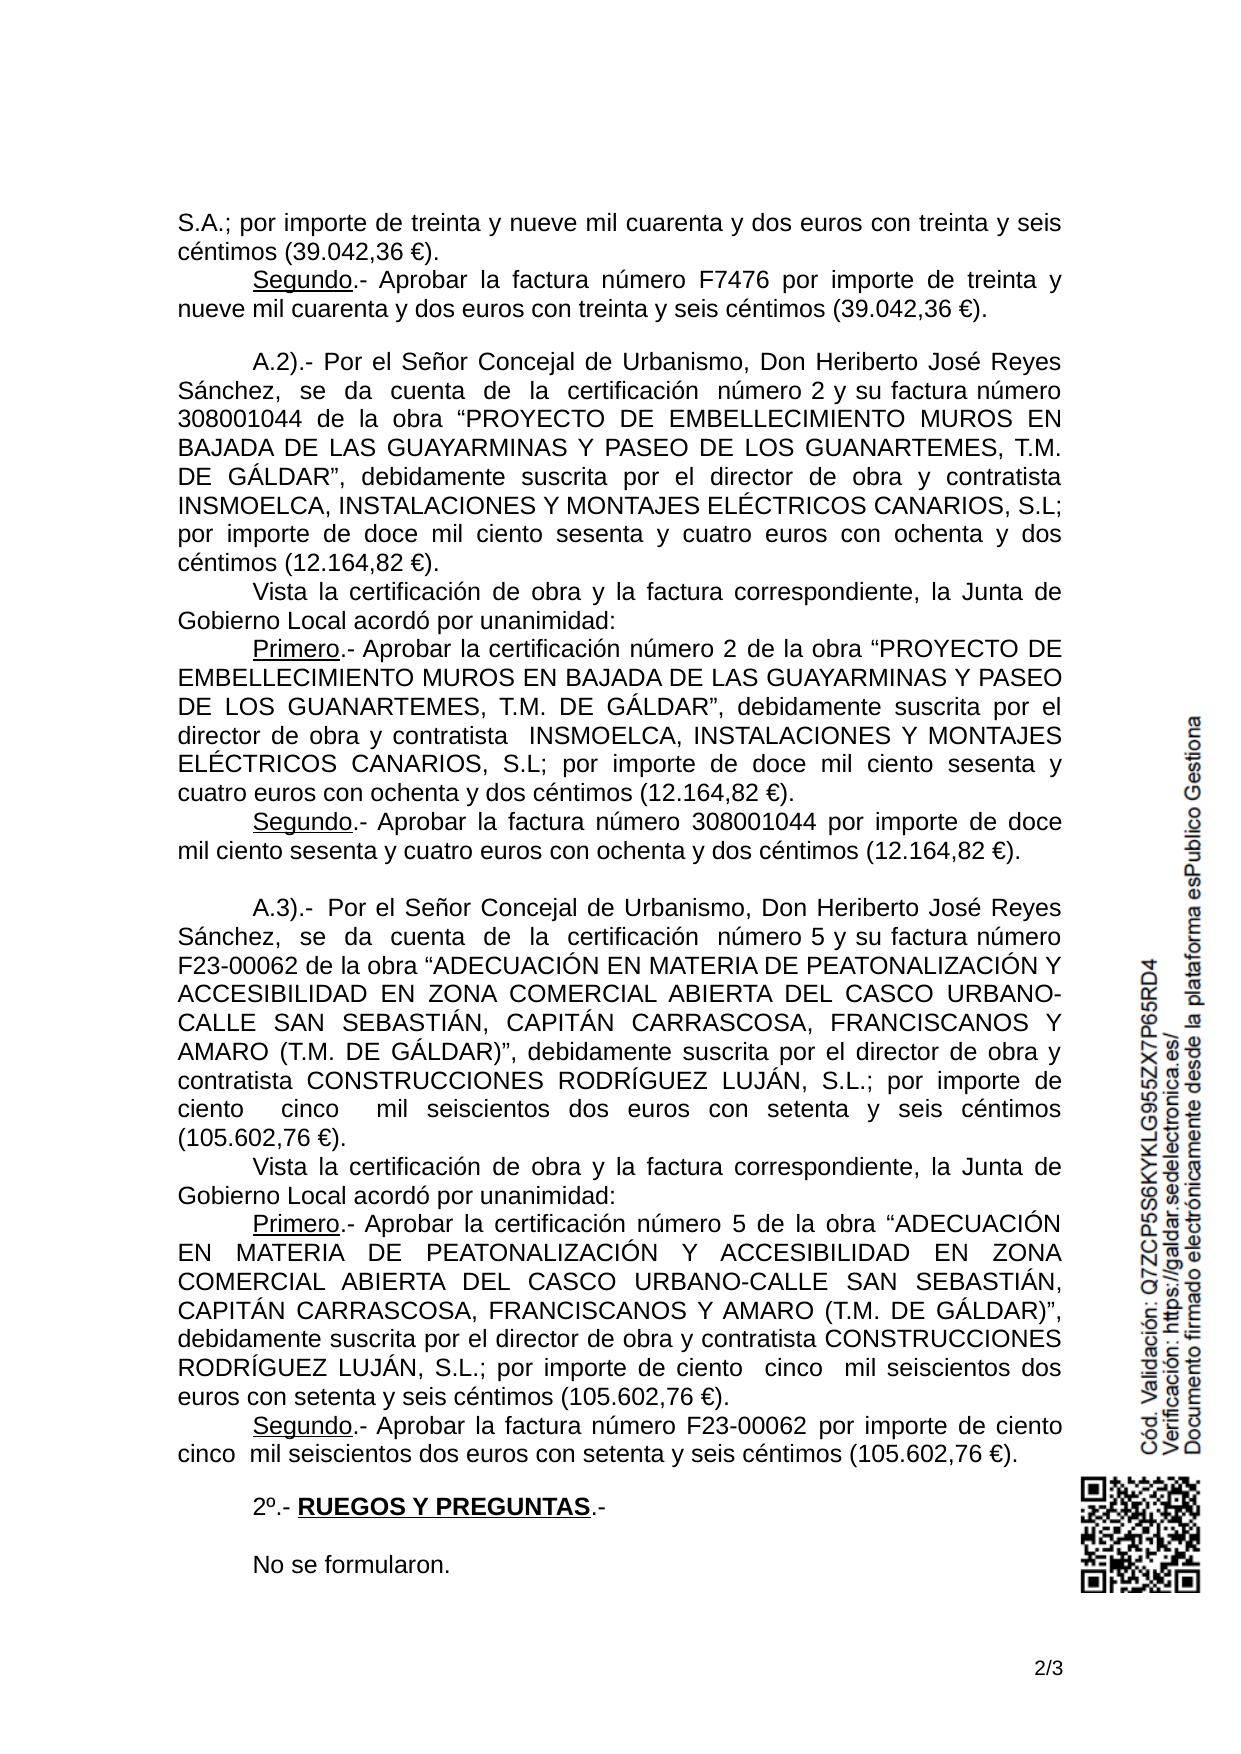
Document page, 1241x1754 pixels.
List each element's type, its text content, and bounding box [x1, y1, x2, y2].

text Segundo.- Aprobar la factura número 308001044 por importe de doce mil ciento sesenta y cuatro euros con ochenta y dos céntimos (12.164,82 €). [177, 807, 1063, 864]
text Vista la certificación de obra y la factura correspondiente, la Junta de Gobierno Local acordó por unanimidad: [177, 577, 1063, 634]
text A.3).- Por el Señor Concejal de Urbanismo, Don Heriberto José Reyes Sánchez, se da cuenta de la certificación número 5 y su factura número F23-00062 de la obra “ADECUACIÓN EN MATERIA DE PEATONALIZACIÓN Y ACCESIBILIDAD EN ZONA COMERCIAL ABIERTA DEL CASCO URBANO-CALLE SAN SEBASTIÁN, CAPITÁN CARRASCOSA, FRANCISCANOS Y AMARO (T.M. DE GÁLDAR)”, debidamente suscrita por el director de obra y contratista CONSTRUCCIONES RODRÍGUEZ LUJÁN, S.L.; por importe de ciento cinco mil seiscientos dos euros con setenta y seis céntimos (105.602,76 €). [177, 893, 1063, 1152]
picture [1076, 710, 1209, 1593]
text Vista la certificación de obra y la factura correspondiente, la Junta de Gobierno Local acordó por unanimidad: [177, 1152, 1063, 1209]
text Primero.- Aprobar la certificación número 2 de la obra “PROYECTO DE EMBELLECIMIENTO MUROS EN BAJADA DE LAS GUAYARMINAS Y PASEO DE LOS GUANARTEMES, T.M. DE GÁLDAR”, debidamente suscrita por el director de obra y contratista INSMOELCA, INSTALACIONES Y MONTAJES ELÉCTRICOS CANARIOS, S.L; por importe de doce mil ciento sesenta y cuatro euros con ochenta y dos céntimos (12.164,82 €). [177, 634, 1063, 807]
text 2º.- RUEGOS Y PREGUNTAS.- [177, 1492, 1063, 1521]
text No se formularon. [177, 1549, 1063, 1578]
text S.A.; por importe de treinta y nueve mil cuarenta y dos euros con treinta y seis céntimos (39.042,36 €). [177, 208, 1063, 265]
text A.2).- Por el Señor Concejal de Urbanismo, Don Heriberto José Reyes Sánchez, se da cuenta de la certificación número 2 y su factura número 308001044 de la obra “PROYECTO DE EMBELLECIMIENTO MUROS EN BAJADA DE LAS GUAYARMINAS Y PASEO DE LOS GUANARTEMES, T.M. DE GÁLDAR”, debidamente suscrita por el director de obra y contratista INSMOELCA, INSTALACIONES Y MONTAJES ELÉCTRICOS CANARIOS, S.L; por importe de doce mil ciento sesenta y cuatro euros con ochenta y dos céntimos (12.164,82 €). [177, 347, 1063, 577]
text Primero.- Aprobar la certificación número 5 de la obra “ADECUACIÓN EN MATERIA DE PEATONALIZACIÓN Y ACCESIBILIDAD EN ZONA COMERCIAL ABIERTA DEL CASCO URBANO-CALLE SAN SEBASTIÁN, CAPITÁN CARRASCOSA, FRANCISCANOS Y AMARO (T.M. DE GÁLDAR)”, debidamente suscrita por el director de obra y contratista CONSTRUCCIONES RODRÍGUEZ LUJÁN, S.L.; por importe de ciento cinco mil seiscientos dos euros con setenta y seis céntimos (105.602,76 €). [177, 1209, 1063, 1411]
text Segundo.- Aprobar la factura número F23-00062 por importe de ciento cinco mil seiscientos dos euros con setenta y seis céntimos (105.602,76 €). [177, 1411, 1063, 1468]
text Segundo.- Aprobar la factura número F7476 por importe de treinta y nueve mil cuarenta y dos euros con treinta y seis céntimos (39.042,36 €). [177, 265, 1063, 323]
